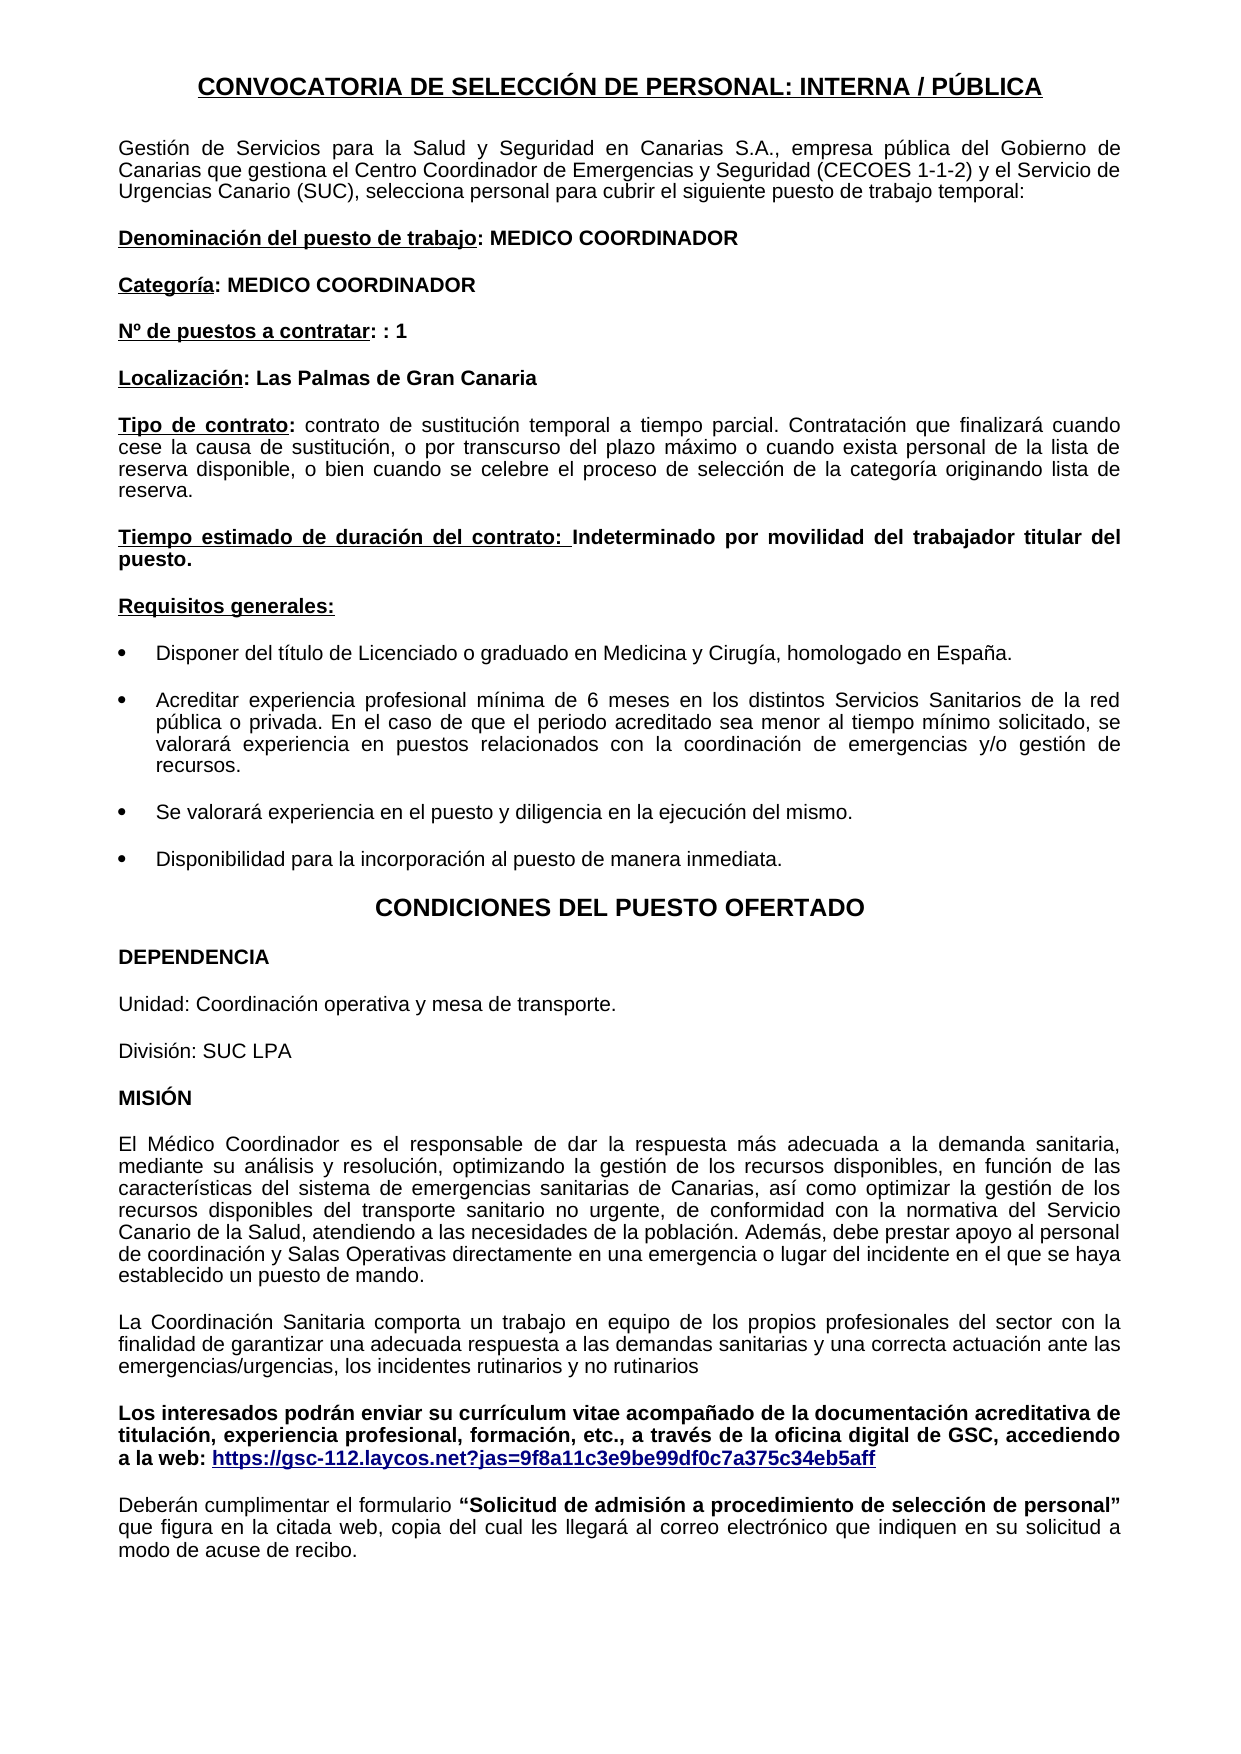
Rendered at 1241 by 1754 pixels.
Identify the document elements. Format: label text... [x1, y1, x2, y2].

text Requisitos generales: [118, 596, 1122, 618]
text Tiempo estimado de duración del contrato: Indeterminado por movilidad del trabajador titular del puesto. [118, 527, 1122, 571]
text CONDICIONES DEL PUESTO OFERTADO [118, 896, 1122, 922]
text DEPENDENCIA [118, 947, 1122, 969]
list Disponer del título de Licenciado o graduado en Medicina y Cirugía, homologado en España. [118, 643, 1122, 665]
text La Coordinación Sanitaria comporta un trabajo en equipo de los propios profesionales del sector con la finalidad de garantizar una adecuada respuesta a las demandas sanitarias y una correcta actuación ante las emergencias/urgencias, los incidentes rutinarios y no rutinarios [118, 1312, 1122, 1378]
text Nº de puestos a contratar: : 1 [118, 321, 1122, 343]
list Se valorará experiencia en el puesto y diligencia en la ejecución del mismo. [118, 802, 1122, 824]
text Unidad: Coordinación operativa y mesa de transporte. [118, 994, 1122, 1016]
text CONVOCATORIA DE SELECCIÓN DE PERSONAL: INTERNA / PÚBLICA [118, 75, 1122, 101]
text Los interesados podrán enviar su currículum vitae acompañado de la documentación acreditativa de titulación, experiencia profesional, formación, etc., a través de la oficina digital de GSC, accediendo a la web: https://gsc-112.laycos.net?jas=9f8a11c3e9be99df0c7a375c34eb5aff [118, 1403, 1122, 1469]
text Denominación del puesto de trabajo: MEDICO COORDINADOR [118, 228, 1122, 250]
text El Médico Coordinador es el responsable de dar la respuesta más adecuada a la demanda sanitaria, mediante su análisis y resolución, optimizando la gestión de los recursos disponibles, en función de las características del sistema de emergencias sanitarias de Canarias, así como optimizar la gestión de los recursos disponibles del transporte sanitario no urgente, de conformidad con la normativa del Servicio Canario de la Salud, atendiendo a las necesidades de la población. Además, debe prestar apoyo al personal de coordinación y Salas Operativas directamente en una emergencia o lugar del incidente en el que se haya establecido un puesto de mando. [118, 1134, 1122, 1287]
text Deberán cumplimentar el formulario “Solicitud de admisión a procedimiento de selección de personal” que figura en la citada web, copia del cual les llegará al correo electrónico que indiquen en su solicitud a modo de acuse de recibo. [118, 1494, 1122, 1561]
list Disponibilidad para la incorporación al puesto de manera inmediata. [118, 849, 1122, 871]
text MISIÓN [118, 1087, 1122, 1109]
text División: SUC LPA [118, 1041, 1122, 1062]
text Localización: Las Palmas de Gran Canaria [118, 368, 1122, 390]
text Gestión de Servicios para la Salud y Seguridad en Canarias S.A., empresa pública del Gobierno de Canarias que gestiona el Centro Coordinador de Emergencias y Seguridad (CECOES 1-1-2) y el Servicio de Urgencias Canario (SUC), selecciona personal para cubrir el siguiente puesto de trabajo temporal: [118, 138, 1122, 203]
list Acreditar experiencia profesional mínima de 6 meses en los distintos Servicios Sanitarios de la red pública o privada. En el caso de que el periodo acreditado sea menor al tiempo mínimo solicitado, se valorará experiencia en puestos relacionados con la coordinación de emergencias y/o gestión de recursos. [118, 690, 1122, 777]
text Categoría: MEDICO COORDINADOR [118, 275, 1122, 296]
text Tipo de contrato: contrato de sustitución temporal a tiempo parcial. Contratación que finalizará cuando cese la causa de sustitución, o por transcurso del plazo máximo o cuando exista personal de la lista de reserva disponible, o bien cuando se celebre el proceso de selección de la categoría originando lista de reserva. [118, 415, 1122, 502]
